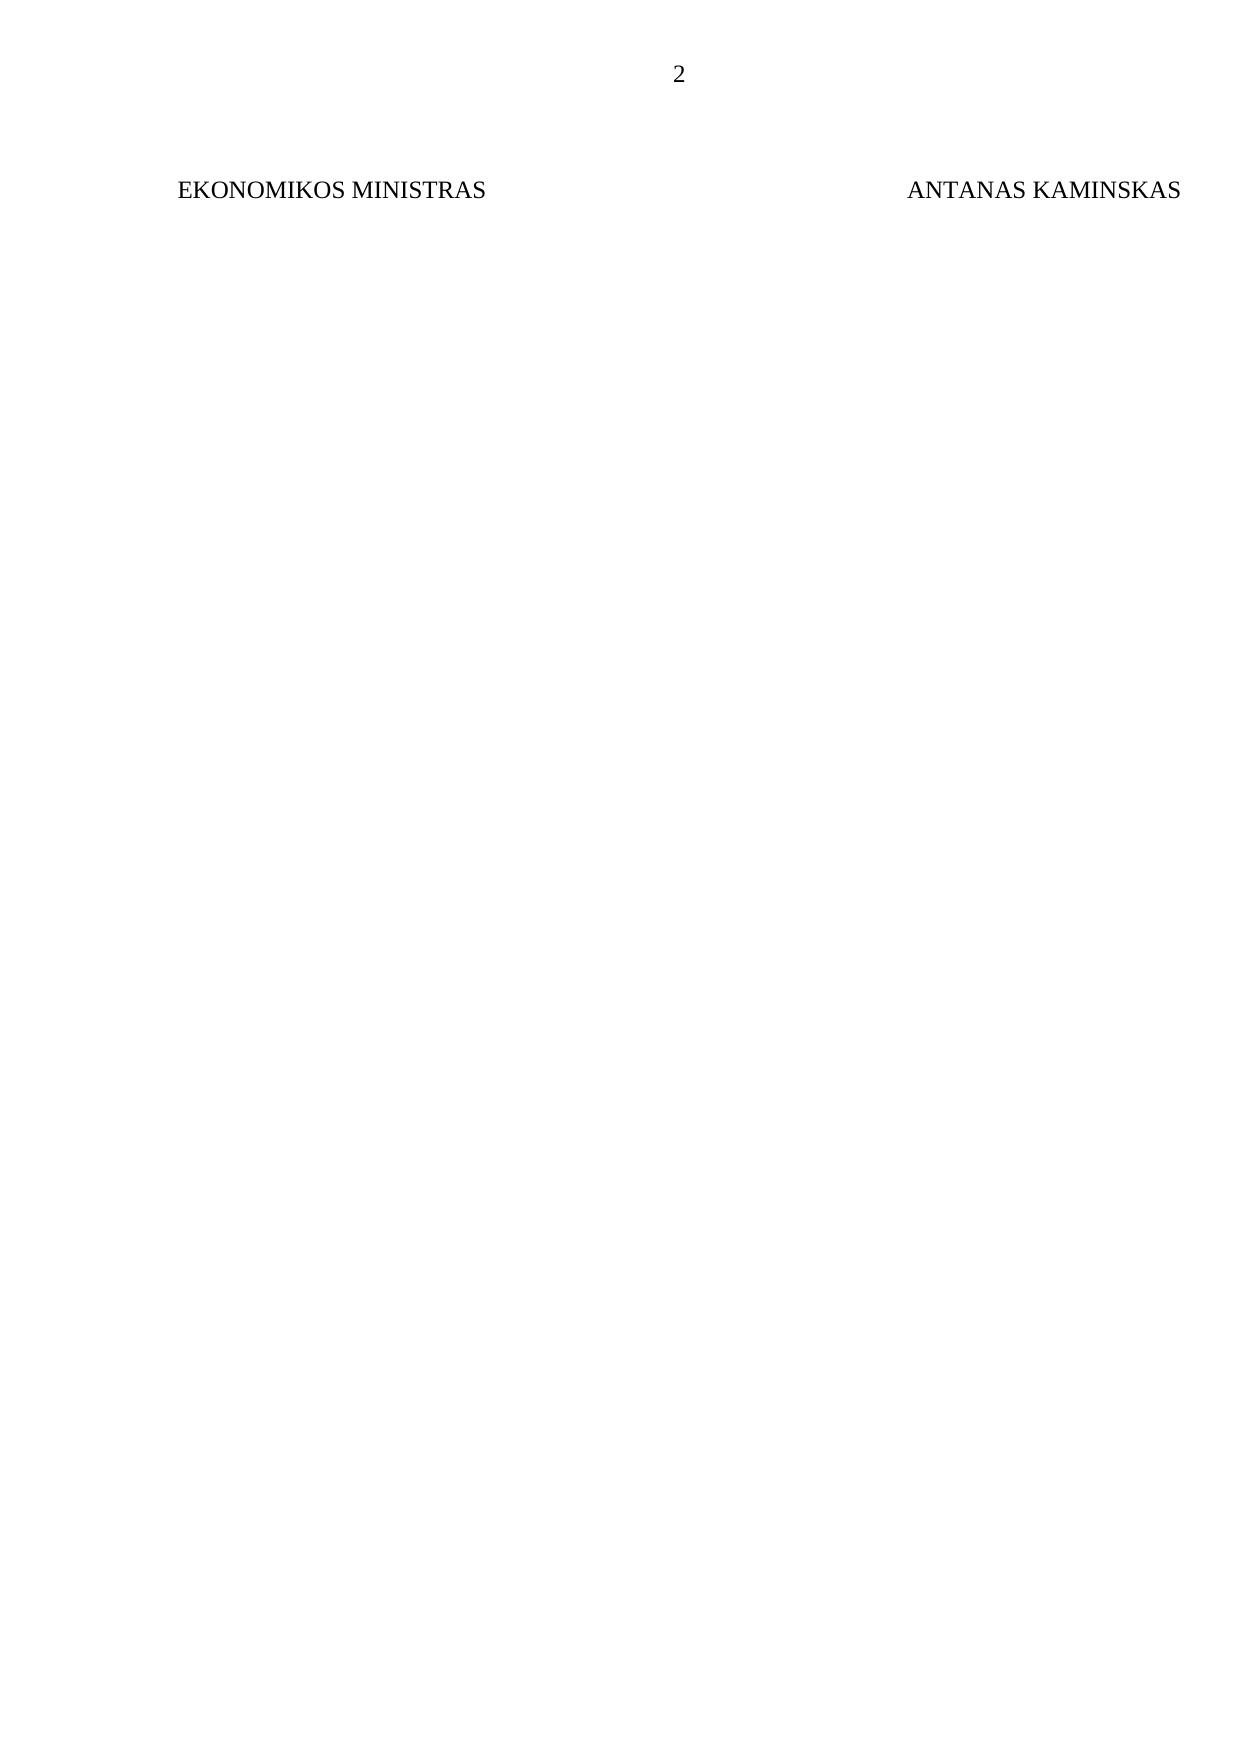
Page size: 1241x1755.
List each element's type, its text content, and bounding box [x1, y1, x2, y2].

text EKONOMIKOS MINISTRAS ANTANAS KAMINSKAS [177, 176, 1181, 204]
